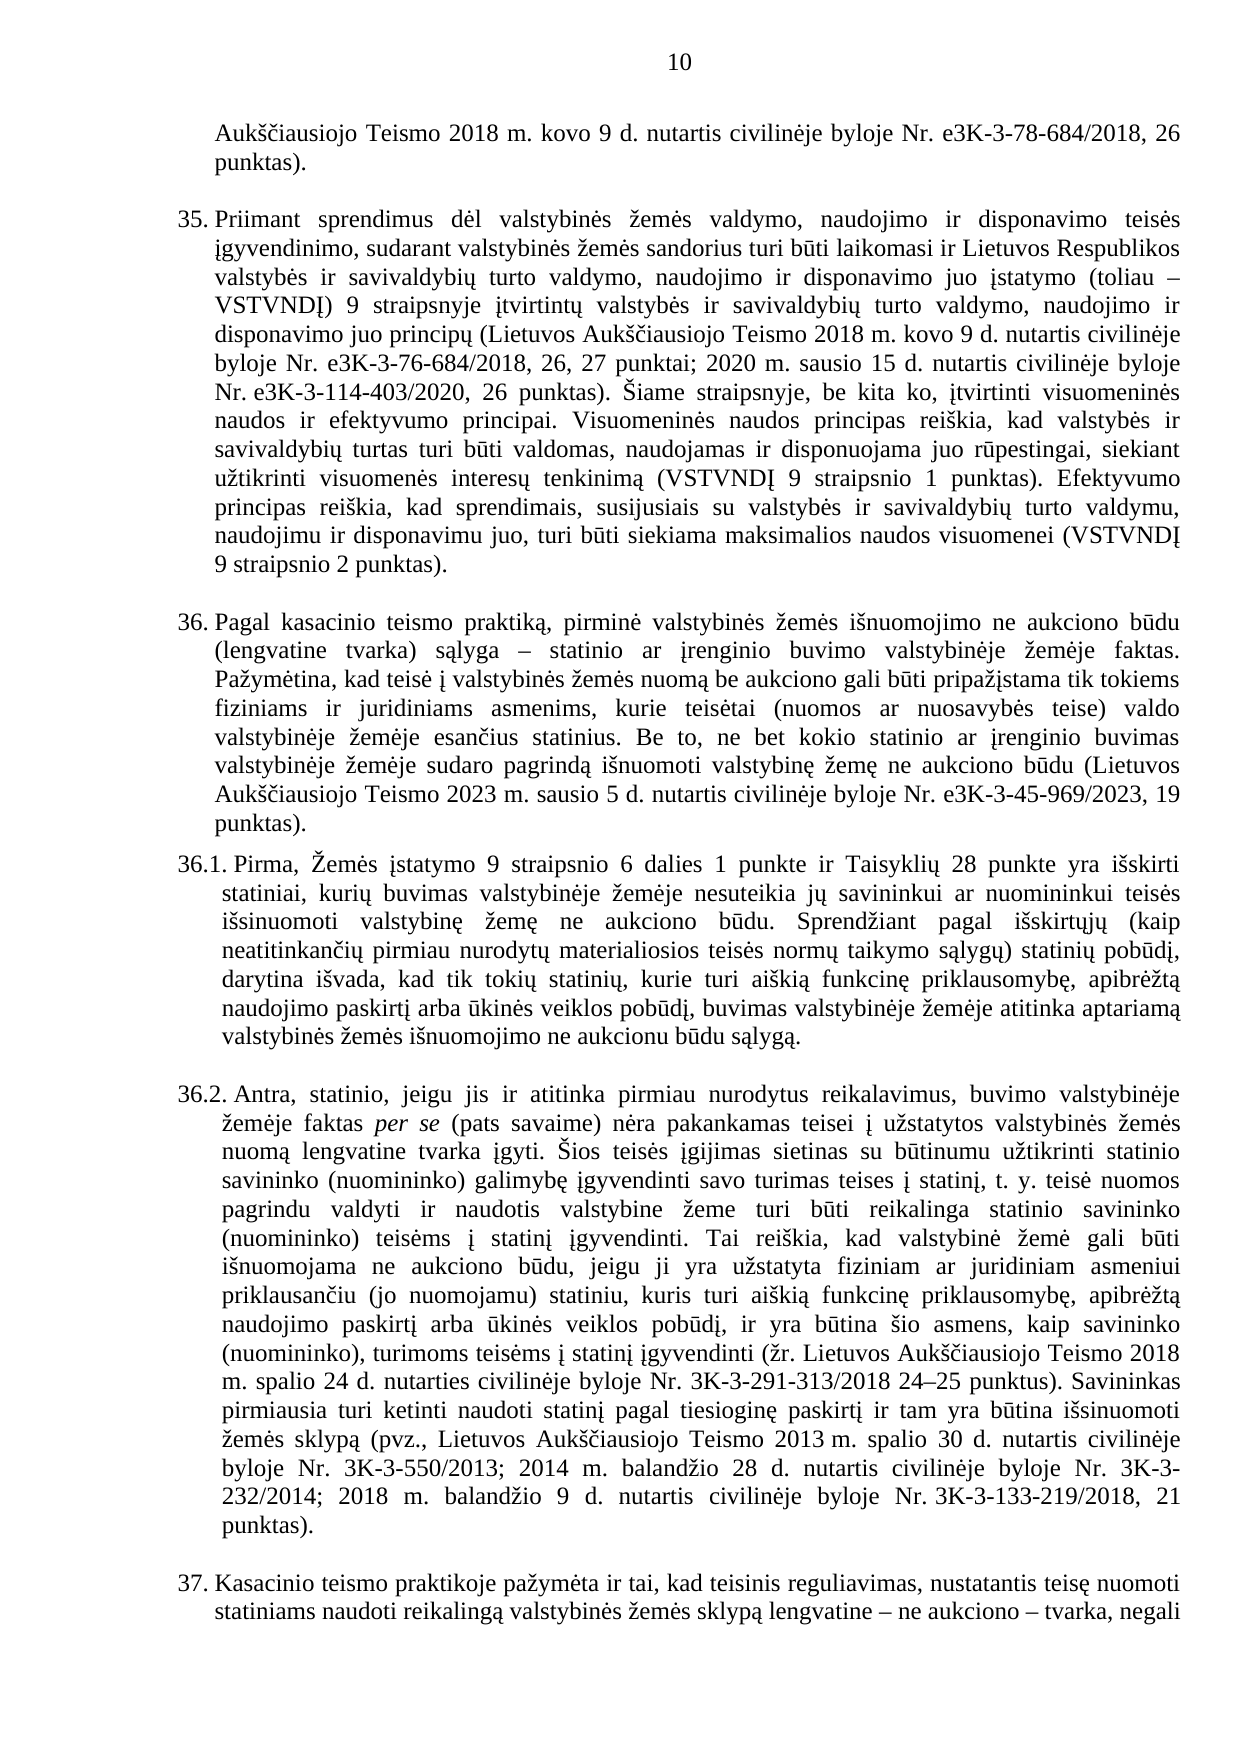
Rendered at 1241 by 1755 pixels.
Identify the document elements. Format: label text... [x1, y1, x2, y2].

text 36.1. Pirma, Žemės įstatymo 9 straipsnio 6 dalies 1 punkte ir Taisyklių 28 punkte yra išskirti statiniai, kurių buvimas valstybinėje žemėje nesuteikia jų savininkui ar nuomininkui teisės išsinuomoti valstybinę žemę ne aukciono būdu. Sprendžiant pagal išskirtųjų (kaip neatitinkančių pirmiau nurodytų materialiosios teisės normų taikymo sąlygų) statinių pobūdį, darytina išvada, kad tik tokių statinių, kurie turi aiškią funkcinę priklausomybę, apibrėžtą naudojimo paskirtį arba ūkinės veiklos pobūdį, buvimas valstybinėje žemėje atitinka aptariamą valstybinės žemės išnuomojimo ne aukcionu būdu sąlygą. [177, 849, 1181, 1050]
text 36.2. Antra, statinio, jeigu jis ir atitinka pirmiau nurodytus reikalavimus, buvimo valstybinėje žemėje faktas per se (pats savaime) nėra pakankamas teisei į užstatytos valstybinės žemės nuomą lengvatine tvarka įgyti. Šios teisės įgijimas sietinas su būtinumu užtikrinti statinio savininko (nuomininko) galimybę įgyvendinti savo turimas teises į statinį, t. y. teisė nuomos pagrindu valdyti ir naudotis valstybine žeme turi būti reikalinga statinio savininko (nuomininko) teisėms į statinį įgyvendinti. Tai reiškia, kad valstybinė žemė gali būti išnuomojama ne aukciono būdu, jeigu ji yra užstatyta fiziniam ar juridiniam asmeniui priklausančiu (jo nuomojamu) statiniu, kuris turi aiškią funkcinę priklausomybę, apibrėžtą naudojimo paskirtį arba ūkinės veiklos pobūdį, ir yra būtina šio asmens, kaip savininko (nuomininko), turimoms teisėms į statinį įgyvendinti (žr. Lietuvos Aukščiausiojo Teismo 2018 m. spalio 24 d. nutarties civilinėje byloje Nr. 3K-3-291-313/2018 24–25 punktus). Savininkas pirmiausia turi ketinti naudoti statinį pagal tiesioginę paskirtį ir tam yra būtina išsinuomoti žemės sklypą (pvz., Lietuvos Aukščiausiojo Teismo 2013 m. spalio 30 d. nutartis civilinėje byloje Nr. 3K-3-550/2013; 2014 m. balandžio 28 d. nutartis civilinėje byloje Nr. 3K-3-232/2014; 2018 m. balandžio 9 d. nutartis civilinėje byloje Nr. 3K-3-133-219/2018, 21 punktas). [177, 1079, 1181, 1539]
text 36. Pagal kasacinio teismo praktiką, pirminė valstybinės žemės išnuomojimo ne aukciono būdu (lengvatine tvarka) sąlyga – statinio ar įrenginio buvimo valstybinėje žemėje faktas. Pažymėtina, kad teisė į valstybinės žemės nuomą be aukciono gali būti pripažįstama tik tokiems fiziniams ir juridiniams asmenims, kurie teisėtai (nuomos ar nuosavybės teise) valdo valstybinėje žemėje esančius statinius. Be to, ne bet kokio statinio ar įrenginio buvimas valstybinėje žemėje sudaro pagrindą išnuomoti valstybinę žemę ne aukciono būdu (Lietuvos Aukščiausiojo Teismo 2023 m. sausio 5 d. nutartis civilinėje byloje Nr. e3K-3-45-969/2023, 19 punktas). [177, 607, 1181, 837]
text Aukščiausiojo Teismo 2018 m. kovo 9 d. nutartis civilinėje byloje Nr. e3K-3-78-684/2018, 26 punktas). [177, 118, 1181, 176]
text 37. Kasacinio teismo praktikoje pažymėta ir tai, kad teisinis reguliavimas, nustatantis teisę nuomoti statiniams naudoti reikalingą valstybinės žemės sklypą lengvatine – ne aukciono – tvarka, negali [177, 1568, 1181, 1625]
text 35. Priimant sprendimus dėl valstybinės žemės valdymo, naudojimo ir disponavimo teisės įgyvendinimo, sudarant valstybinės žemės sandorius turi būti laikomasi ir Lietuvos Respublikos valstybės ir savivaldybių turto valdymo, naudojimo ir disponavimo juo įstatymo (toliau – VSTVNDĮ) 9 straipsnyje įtvirtintų valstybės ir savivaldybių turto valdymo, naudojimo ir disponavimo juo principų (Lietuvos Aukščiausiojo Teismo 2018 m. kovo 9 d. nutartis civilinėje byloje Nr. e3K-3-76-684/2018, 26, 27 punktai; 2020 m. sausio 15 d. nutartis civilinėje byloje Nr. e3K-3-114-403/2020, 26 punktas). Šiame straipsnyje, be kita ko, įtvirtinti visuomeninės naudos ir efektyvumo principai. Visuomeninės naudos principas reiškia, kad valstybės ir savivaldybių turtas turi būti valdomas, naudojamas ir disponuojama juo rūpestingai, siekiant užtikrinti visuomenės interesų tenkinimą (VSTVNDĮ 9 straipsnio 1 punktas). Efektyvumo principas reiškia, kad sprendimais, susijusiais su valstybės ir savivaldybių turto valdymu, naudojimu ir disponavimu juo, turi būti siekiama maksimalios naudos visuomenei (VSTVNDĮ 9 straipsnio 2 punktas). [177, 204, 1181, 578]
